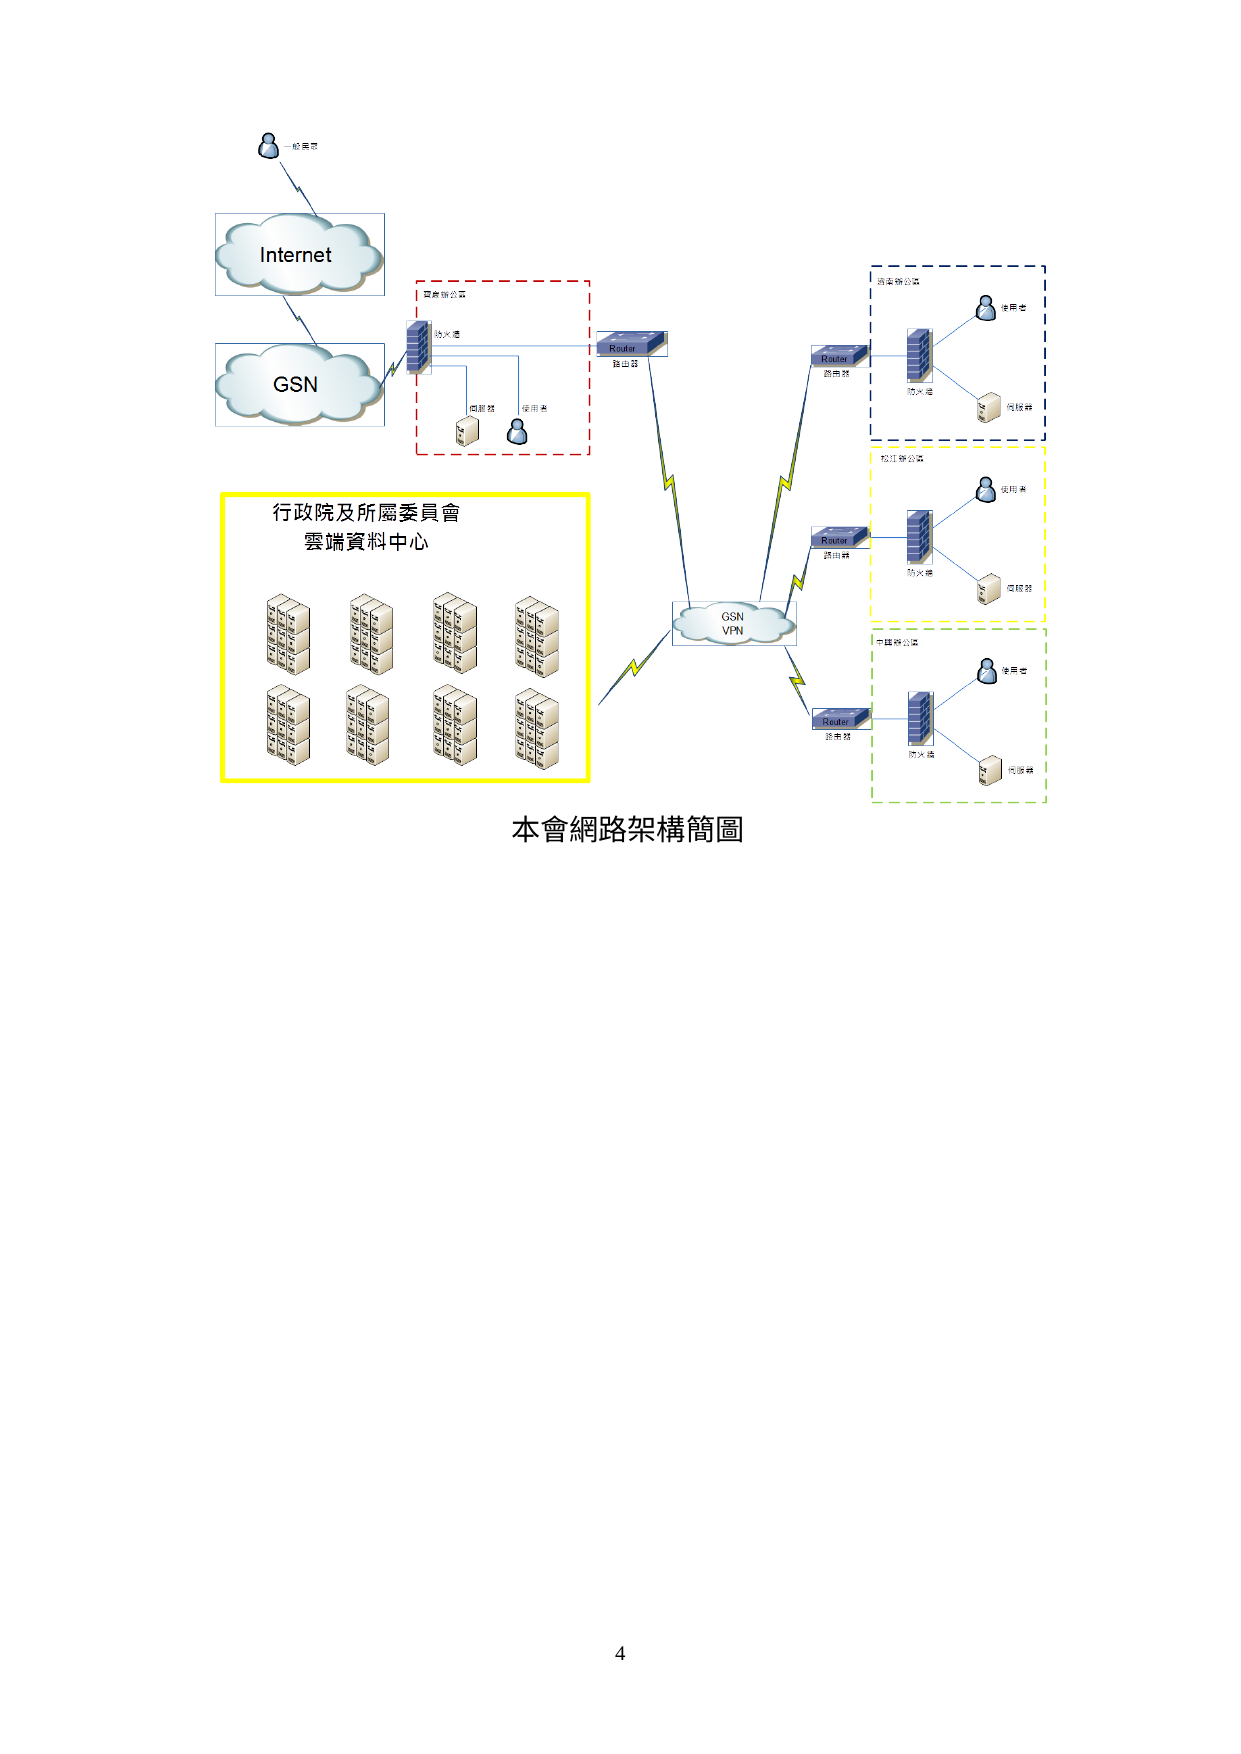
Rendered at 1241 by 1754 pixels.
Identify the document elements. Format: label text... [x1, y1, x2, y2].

text 本會網路架構簡圖 [118, 118, 1122, 849]
picture [187, 118, 1053, 807]
